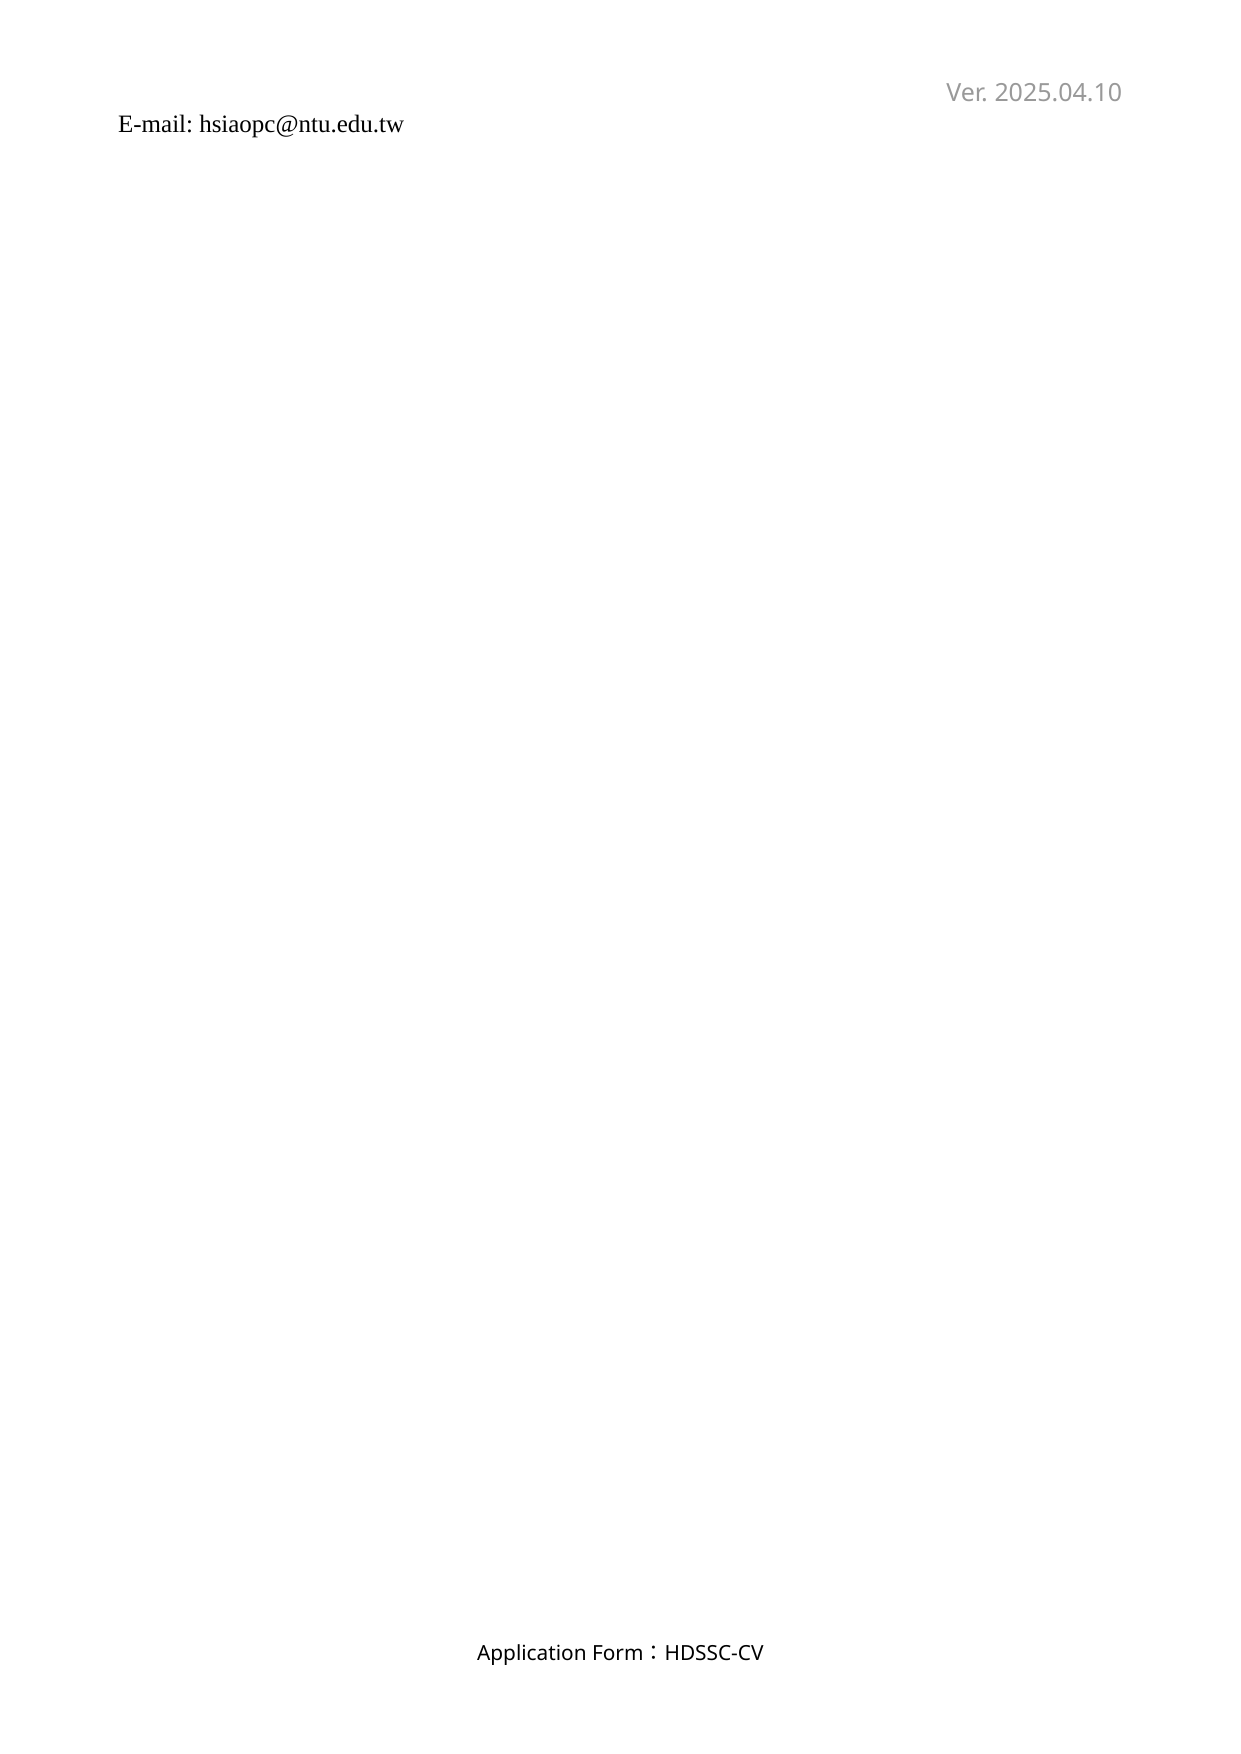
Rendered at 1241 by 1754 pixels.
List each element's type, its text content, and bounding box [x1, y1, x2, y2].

text E-mail: hsiaopc@ntu.edu.tw [118, 109, 1240, 138]
